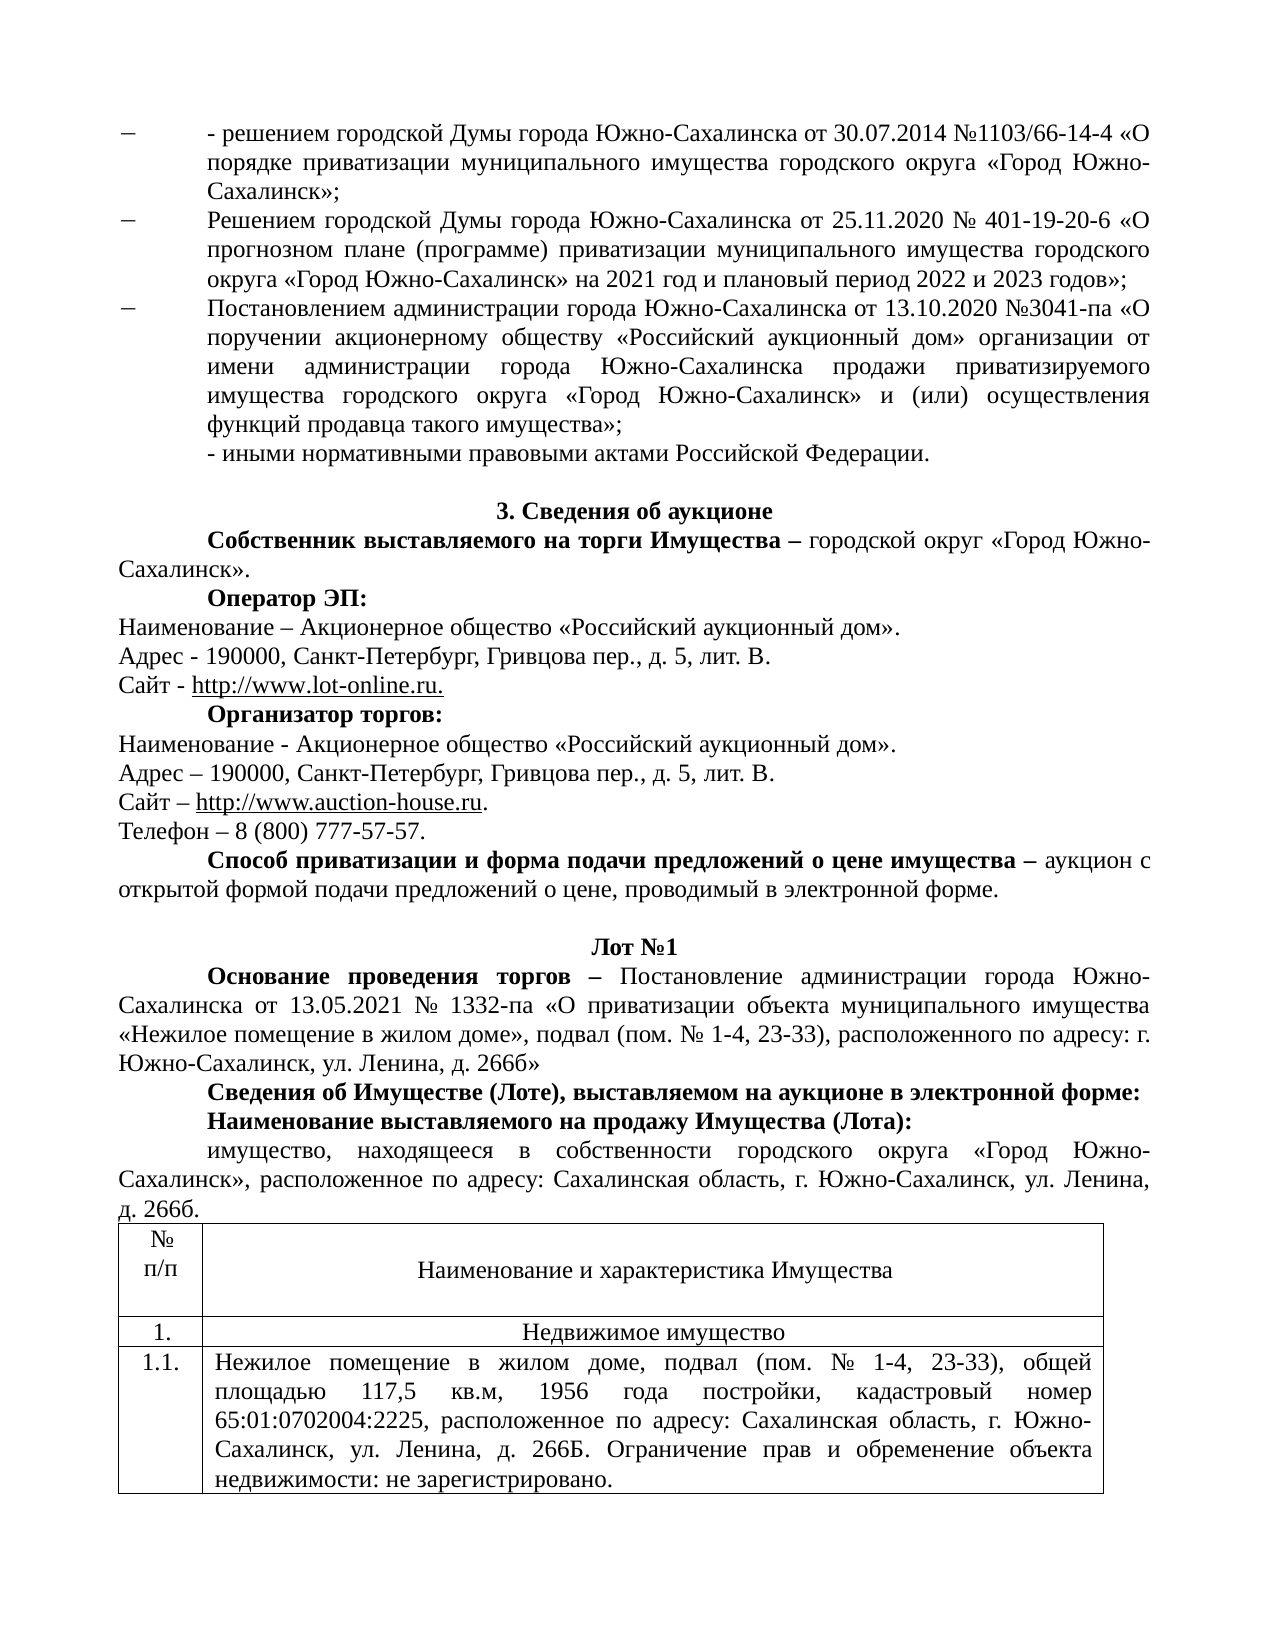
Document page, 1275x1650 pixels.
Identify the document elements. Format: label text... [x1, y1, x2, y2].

text Сайт - http://www.lot-online.ru. [118, 670, 1151, 699]
text Собственник выставляемого на торги Имущества – городской округ «Город Южно-Сахалинск». [118, 525, 1151, 583]
text Лот №1 [118, 932, 1151, 961]
text Сведения об Имуществе (Лоте), выставляемом на аукционе в электронной форме: [118, 1077, 1157, 1106]
text Сайт – http://www.auction-house.ru. [118, 787, 1157, 816]
table_cell Недвижимое имущество [203, 1317, 1103, 1346]
text Наименование - Акционерное общество «Российский аукционный дом». [118, 728, 1157, 757]
text - иными нормативными правовыми актами Российской Федерации. [118, 438, 1151, 467]
list Решением городской Думы города Южно-Сахалинска от 25.11.2020 № 401-19-20-6 «О прогнозном плане (программе) приватизации муниципального имущества городского округа «Город Южно-Сахалинск» на 2021 год и плановый период 2022 и 2023 годов»; [118, 205, 1151, 292]
text Оператор ЭП: [118, 583, 1151, 612]
table_cell Нежилое помещение в жилом доме, подвал (пом. № 1-4, 23-33), общей площадью 117,5 кв.м, 1956 года постройки, кадастровый номер 65:01:0702004:2225, расположенное по адресу: Сахалинская область, г. Южно-Сахалинск, ул. Ленина, д. 266Б. Ограничение прав и обременение объекта недвижимости: не зарегистрировано. [203, 1347, 1103, 1492]
table_header № п/п [119, 1224, 202, 1316]
text имущество, находящееся в собственности городского округа «Город Южно-Сахалинск», расположенное по адресу: Сахалинская область, г. Южно-Сахалинск, ул. Ленина, д. 266б. [118, 1135, 1151, 1222]
table_header Наименование и характеристика Имущества [203, 1224, 1103, 1316]
list Постановлением администрации города Южно-Сахалинска от 13.10.2020 №3041-па «О поручении акционерному обществу «Российский аукционный дом» организации от имени администрации города Южно-Сахалинска продажи приватизируемого имущества городского округа «Город Южно-Сахалинск» и (или) осуществления функций продавца такого имущества»; [118, 292, 1151, 438]
text Наименование – Акционерное общество «Российский аукционный дом». [118, 612, 1151, 641]
text 3. Сведения об аукционе [118, 496, 1151, 525]
list - решением городской Думы города Южно-Сахалинска от 30.07.2014 №1103/66-14-4 «О порядке приватизации муниципального имущества городского округа «Город Южно-Сахалинск»; [118, 118, 1151, 205]
table_cell 1. [119, 1317, 202, 1346]
text Телефон – 8 (800) 777-57-57. [118, 816, 1151, 845]
text Адрес - 190000, Санкт-Петербург, Гривцова пер., д. 5, лит. В. [118, 641, 1151, 670]
text Наименование выставляемого на продажу Имущества (Лота): [118, 1106, 1157, 1135]
text Способ приватизации и форма подачи предложений о цене имущества – аукцион с открытой формой подачи предложений о цене, проводимый в электронной форме. [118, 845, 1151, 903]
text Адрес – 190000, Санкт-Петербург, Гривцова пер., д. 5, лит. В. [118, 757, 1157, 787]
text Основание проведения торгов – Постановление администрации города Южно-Сахалинска от 13.05.2021 № 1332-па «О приватизации объекта муниципального имущества «Нежилое помещение в жилом доме», подвал (пом. № 1-4, 23-33), расположенного по адресу: г. Южно-Сахалинск, ул. Ленина, д. 266б» [118, 961, 1151, 1077]
text Организатор торгов: [118, 699, 1151, 728]
table_cell 1.1. [119, 1347, 202, 1492]
